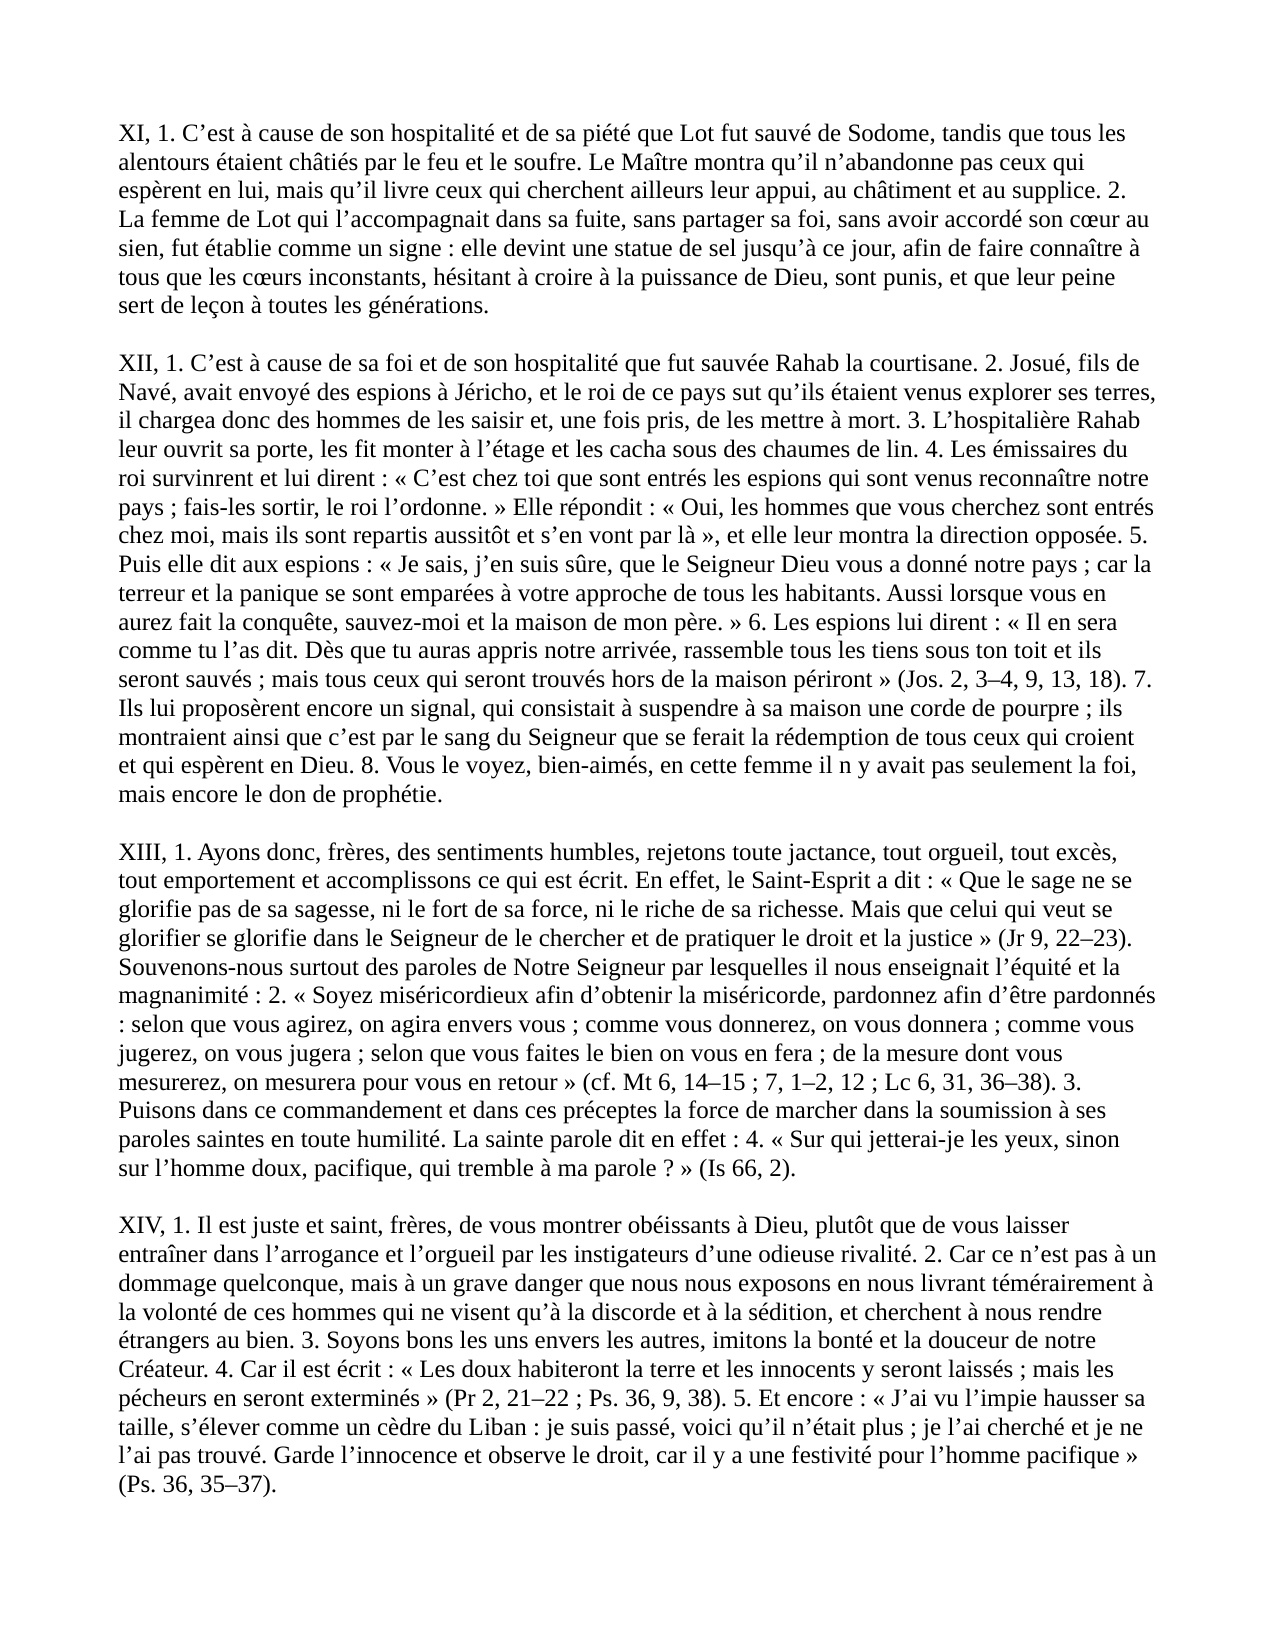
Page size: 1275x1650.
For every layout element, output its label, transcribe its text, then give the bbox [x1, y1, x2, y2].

text XI, 1. C’est à cause de son hospitalité et de sa piété que Lot fut sauvé de Sodome, tandis que tous les alentours étaient châtiés par le feu et le soufre. Le Maître montra qu’il n’abandonne pas ceux qui espèrent en lui, mais qu’il livre ceux qui cherchent ailleurs leur appui, au châtiment et au supplice. 2. La femme de Lot qui l’accompagnait dans sa fuite, sans partager sa foi, sans avoir accordé son cœur au sien, fut établie comme un signe : elle devint une statue de sel jusqu’à ce jour, afin de faire connaître à tous que les cœurs inconstants, hésitant à croire à la puissance de Dieu, sont punis, et que leur peine sert de leçon à toutes les générations. [118, 118, 1157, 319]
text XII, 1. C’est à cause de sa foi et de son hospitalité que fut sauvée Rahab la courtisane. 2. Josué, fils de Navé, avait envoyé des espions à Jéricho, et le roi de ce pays sut qu’ils étaient venus explorer ses terres, il chargea donc des hommes de les saisir et, une fois pris, de les mettre à mort. 3. L’hospitalière Rahab leur ouvrit sa porte, les fit monter à l’étage et les cacha sous des chaumes de lin. 4. Les émissaires du roi survinrent et lui dirent : « C’est chez toi que sont entrés les espions qui sont venus reconnaître notre pays ; fais-les sortir, le roi l’ordonne. » Elle répondit : « Oui, les hommes que vous cherchez sont entrés chez moi, mais ils sont repartis aussitôt et s’en vont par là », et elle leur montra la direction opposée. 5. Puis elle dit aux espions : « Je sais, j’en suis sûre, que le Seigneur Dieu vous a donné notre pays ; car la terreur et la panique se sont emparées à votre approche de tous les habitants. Aussi lorsque vous en aurez fait la conquête, sauvez-moi et la maison de mon père. » 6. Les espions lui dirent : « Il en sera comme tu l’as dit. Dès que tu auras appris notre arrivée, rassemble tous les tiens sous ton toit et ils seront sauvés ; mais tous ceux qui seront trouvés hors de la maison périront » (Jos. 2, 3–4, 9, 13, 18). 7. Ils lui proposèrent encore un signal, qui consistait à suspendre à sa maison une corde de pourpre ; ils montraient ainsi que c’est par le sang du Seigneur que se ferait la rédemption de tous ceux qui croient et qui espèrent en Dieu. 8. Vous le voyez, bien-aimés, en cette femme il n y avait pas seulement la foi, mais encore le don de prophétie. [118, 348, 1157, 808]
text XIII, 1. Ayons donc, frères, des sentiments humbles, rejetons toute jactance, tout orgueil, tout excès, tout emportement et accomplissons ce qui est écrit. En effet, le Saint-Esprit a dit : « Que le sage ne se glorifie pas de sa sagesse, ni le fort de sa force, ni le riche de sa richesse. Mais que celui qui veut se glorifier se glorifie dans le Seigneur de le chercher et de pratiquer le droit et la justice » (Jr 9, 22–23). Souvenons-nous surtout des paroles de Notre Seigneur par lesquelles il nous enseignait l’équité et la magnanimité : 2. « Soyez miséricordieux afin d’obtenir la miséricorde, pardonnez afin d’être pardonnés : selon que vous agirez, on agira envers vous ; comme vous donnerez, on vous donnera ; comme vous jugerez, on vous jugera ; selon que vous faites le bien on vous en fera ; de la mesure dont vous mesurerez, on mesurera pour vous en retour » (cf. Mt 6, 14–15 ; 7, 1–2, 12 ; Lc 6, 31, 36–38). 3. Puisons dans ce commandement et dans ces préceptes la force de marcher dans la soumission à ses paroles saintes en toute humilité. La sainte parole dit en effet : 4. « Sur qui jetterai-je les yeux, sinon sur l’homme doux, pacifique, qui tremble à ma parole ? » (Is 66, 2). [118, 837, 1157, 1182]
text XIV, 1. Il est juste et saint, frères, de vous montrer obéissants à Dieu, plutôt que de vous laisser entraîner dans l’arrogance et l’orgueil par les instigateurs d’une odieuse rivalité. 2. Car ce n’est pas à un dommage quelconque, mais à un grave danger que nous nous exposons en nous livrant témérairement à la volonté de ces hommes qui ne visent qu’à la discorde et à la sédition, et cherchent à nous rendre étrangers au bien. 3. Soyons bons les uns envers les autres, imitons la bonté et la douceur de notre Créateur. 4. Car il est écrit : « Les doux habiteront la terre et les innocents y seront laissés ; mais les pécheurs en seront exterminés » (Pr 2, 21–22 ; Ps. 36, 9, 38). 5. Et encore : « J’ai vu l’impie hausser sa taille, s’élever comme un cèdre du Liban : je suis passé, voici qu’il n’était plus ; je l’ai cherché et je ne l’ai pas trouvé. Garde l’innocence et observe le droit, car il y a une festivité pour l’homme pacifique » (Ps. 36, 35–37). [118, 1211, 1157, 1498]
